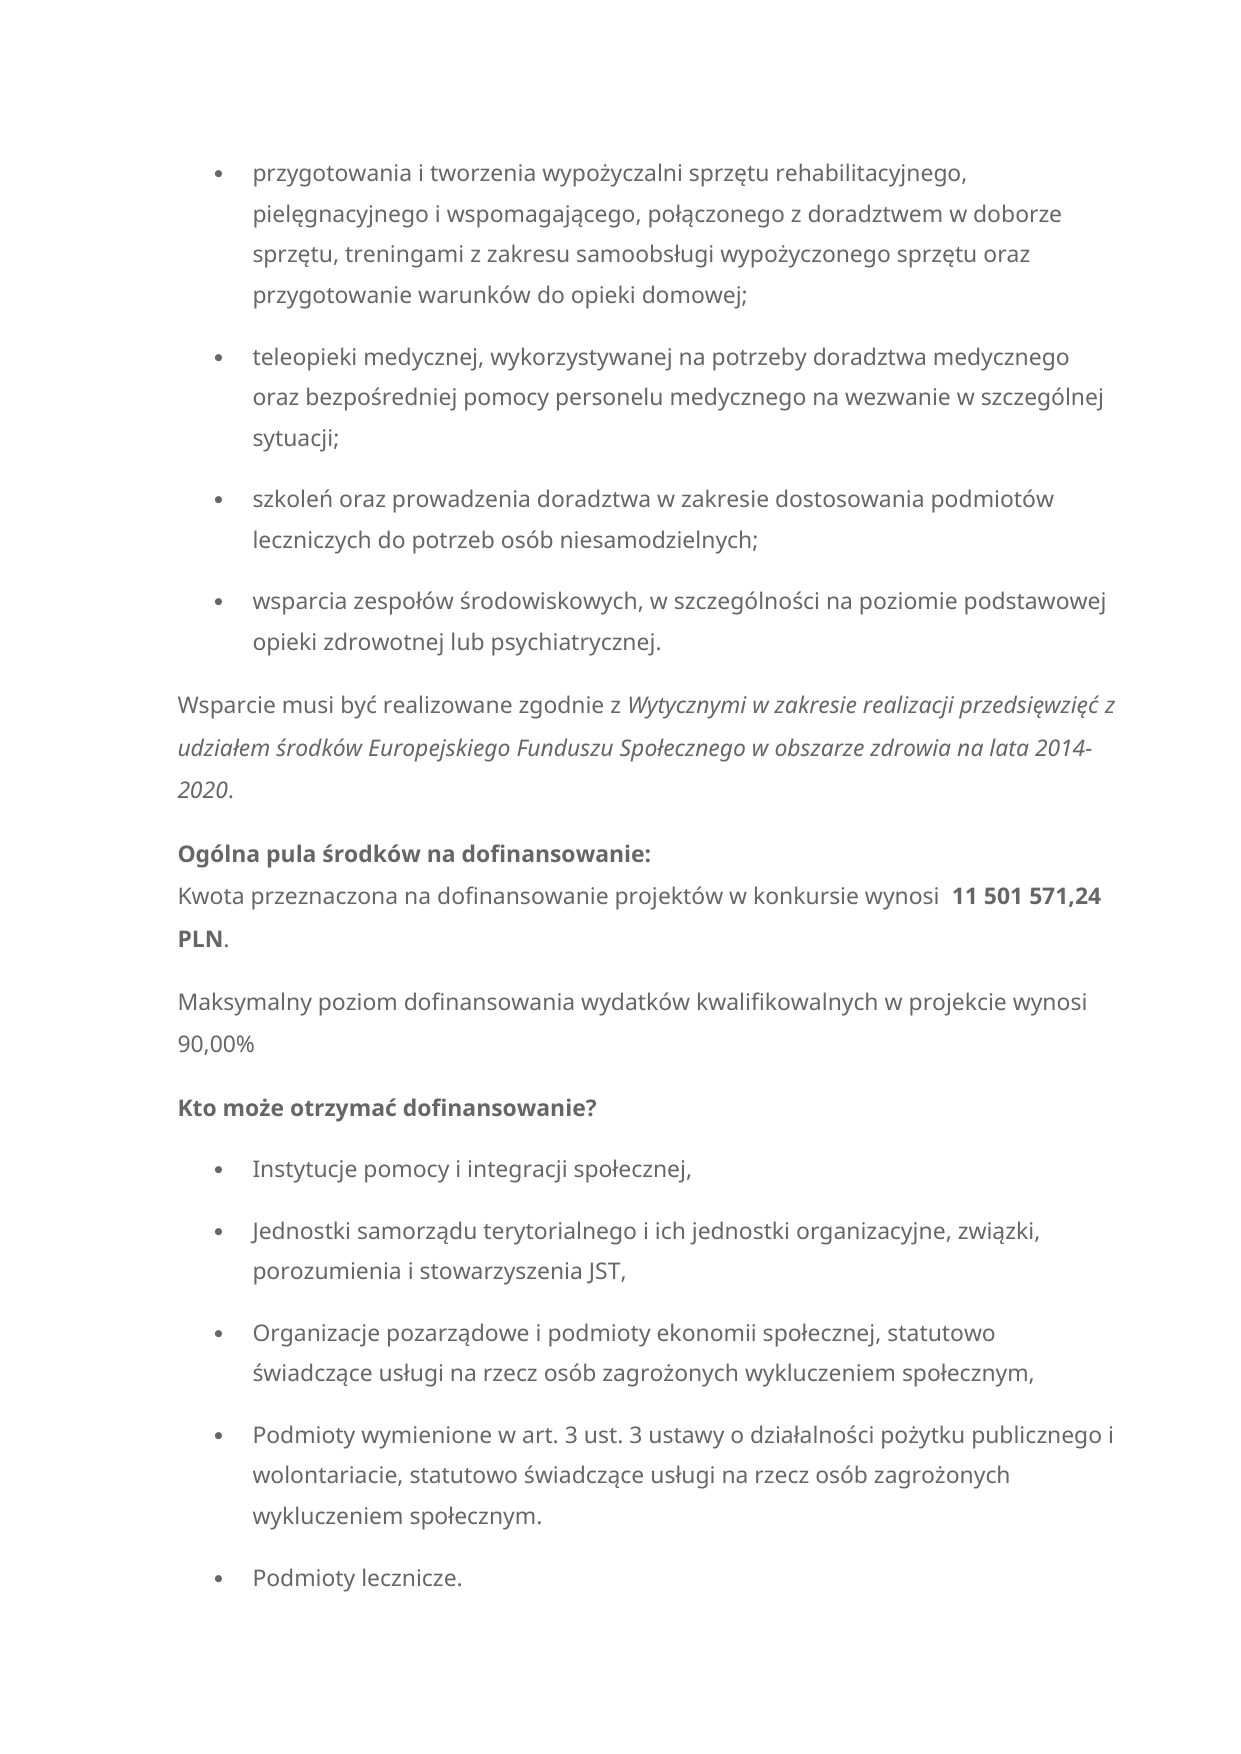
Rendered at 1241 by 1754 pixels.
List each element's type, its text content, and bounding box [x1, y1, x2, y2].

text Ogólna pula środków na dofinansowanie: Kwota przeznaczona na dofinansowanie projektów w konkursie wynosi 11 501 571,24 PLN. [177, 826, 1122, 954]
list Jednostki samorządu terytorialnego i ich jednostki organizacyjne, związki, porozumienia i stowarzyszenia JST, [215, 1205, 1122, 1286]
list szkoleń oraz prowadzenia doradztwa w zakresie dostosowania podmiotów leczniczych do potrzeb osób niesamodzielnych; [215, 474, 1122, 555]
list wsparcia zespołów środowiskowych, w szczególności na poziomie podstawowej opieki zdrowotnej lub psychiatrycznej. [215, 576, 1122, 657]
list teleopieki medycznej, wykorzystywanej na potrzeby doradztwa medycznego oraz bezpośredniej pomocy personelu medycznego na wezwanie w szczególnej sytuacji; [215, 331, 1122, 453]
list Instytucje pomocy i integracji społecznej, [215, 1144, 1122, 1184]
list przygotowania i tworzenia wypożyczalni sprzętu rehabilitacyjnego, pielęgnacyjnego i wspomagającego, połączonego z doradztwem w doborze sprzętu, treningami z zakresu samoobsługi wypożyczonego sprzętu oraz przygotowanie warunków do opieki domowej; [215, 148, 1122, 310]
text Wsparcie musi być realizowane zgodnie z Wytycznymi w zakresie realizacji przedsięwzięć z udziałem środków Europejskiego Funduszu Społecznego w obszarze zdrowia na lata 2014-2020. [177, 678, 1122, 805]
list Podmioty lecznicze. [215, 1552, 1122, 1593]
list Organizacje pozarządowe i podmioty ekonomii społecznej, statutowo świadczące usługi na rzecz osób zagrożonych wykluczeniem społecznym, [215, 1307, 1122, 1388]
text Kto może otrzymać dofinansowanie? [177, 1080, 1122, 1123]
list Podmioty wymienione w art. 3 ust. 3 ustawy o działalności pożytku publicznego i wolontariacie, statutowo świadczące usługi na rzecz osób zagrożonych wykluczeniem społecznym. [215, 1409, 1122, 1531]
text Maksymalny poziom dofinansowania wydatków kwalifikowalnych w projekcie wynosi 90,00% [177, 974, 1122, 1059]
